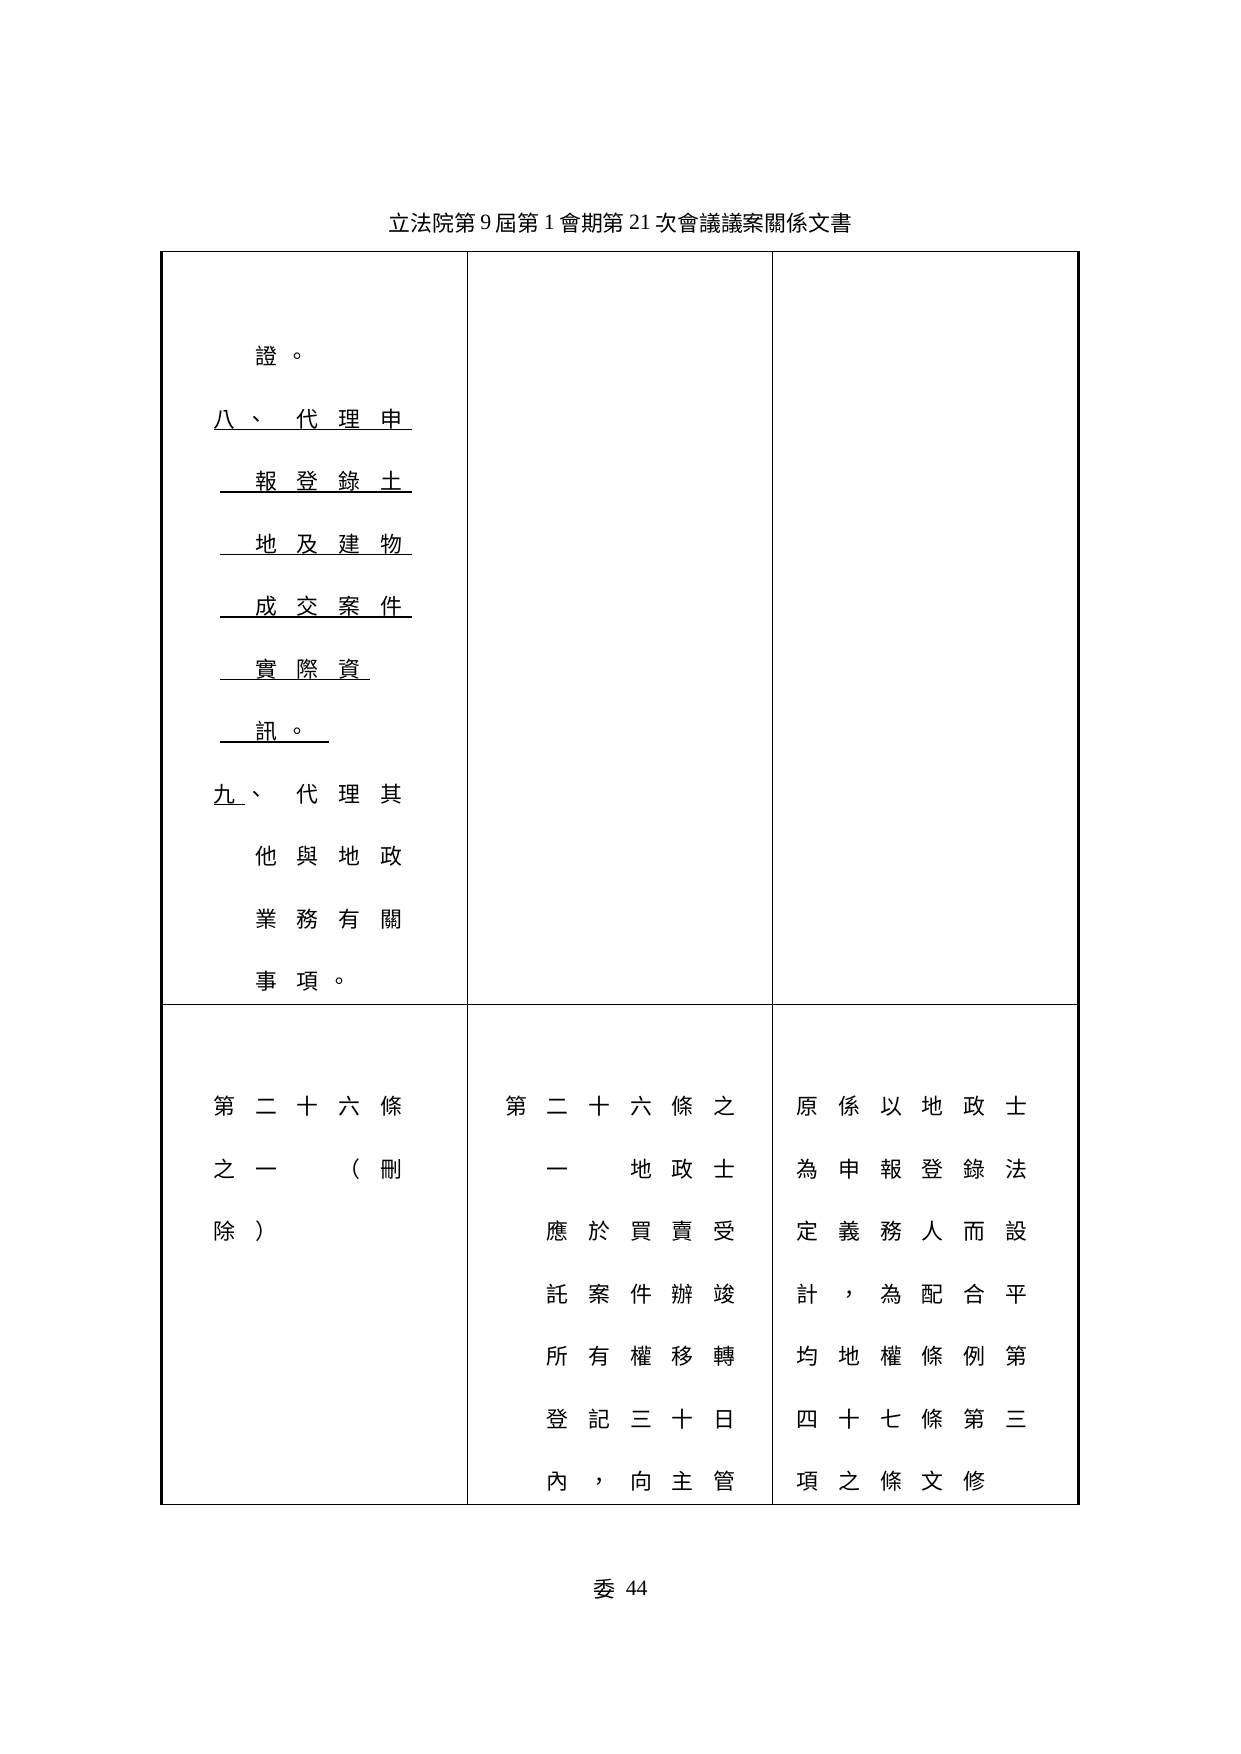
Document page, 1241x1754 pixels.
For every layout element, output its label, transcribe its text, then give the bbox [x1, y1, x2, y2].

table_cell 原係以地政士為申報登錄法定義務人而設計，為配合平均地權條例第四十七條第三項之條文修 [773, 1005, 1077, 1504]
table_cell [773, 252, 1077, 1004]
table_cell 證。 八、代理申報登錄土地及建物成交案件實際資訊。 九、代理其他與地政業務有關事項。 [163, 252, 467, 1004]
table_cell 第二十六條之一 （刪除） [163, 1005, 467, 1504]
table_cell 第二十六條之一 地政士應於買賣受託案件辦竣所有權移轉登記三十日內，向主管 [468, 1005, 772, 1504]
table_cell [468, 252, 772, 1004]
